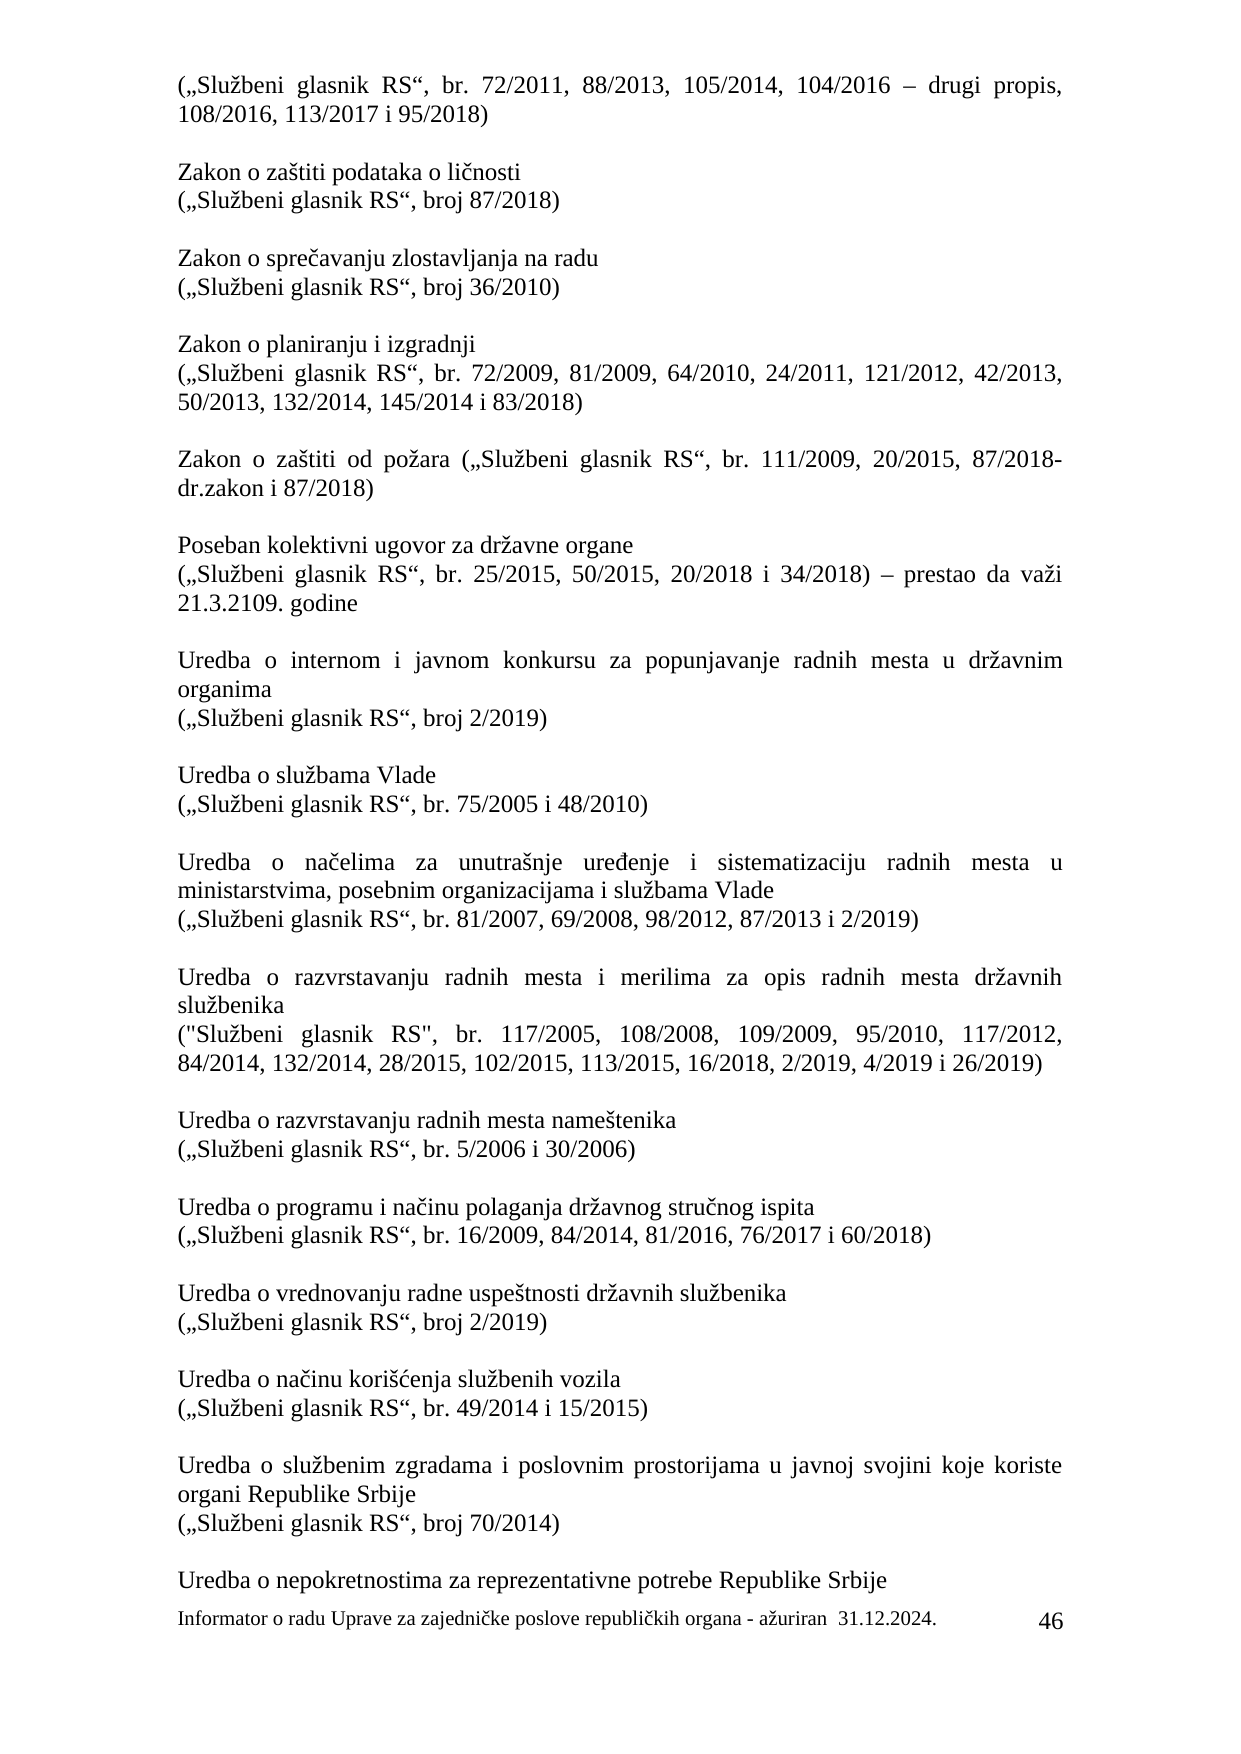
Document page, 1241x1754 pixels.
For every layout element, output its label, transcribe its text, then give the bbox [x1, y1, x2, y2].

text Uredba o internom i javnom konkursu za popunjavanje radnih mesta u državnim organima [177, 645, 1063, 703]
text („Službeni glasnik RS“, br. 16/2009, 84/2014, 81/2016, 76/2017 i 60/2018) [177, 1220, 1063, 1249]
text („Službeni glasnik RS“, br. 5/2006 i 30/2006) [177, 1134, 1063, 1163]
text („Službeni glasnik RS“, br. 25/2015, 50/2015, 20/2018 i 34/2018) – prestao da važi 21.3.2109. godine [177, 559, 1063, 617]
text Uredba o službenim zgradama i poslovnim prostorijama u javnoj svojini koje koriste organi Republike Srbije [177, 1450, 1063, 1508]
text Zakon o planiranju i izgradnji [177, 329, 1063, 358]
text Uredba o razvrstavanju radnih mesta nameštenika [177, 1105, 1063, 1134]
text ("Službeni glasnik RS", br. 117/2005, 108/2008, 109/2009, 95/2010, 117/2012, 84/2014, 132/2014, 28/2015, 102/2015, 113/2015, 16/2018, 2/2019, 4/2019 i 26/2019) [177, 1019, 1063, 1077]
text („Službeni glasnik RS“, br. 72/2011, 88/2013, 105/2014, 104/2016 – drugi propis, 108/2016, 113/2017 i 95/2018) [177, 70, 1063, 128]
text („Službeni glasnik RS“, broj 36/2010) [177, 272, 1063, 300]
text („Službeni glasnik RS“, br. 49/2014 i 15/2015) [177, 1393, 1063, 1422]
text Zakon o zaštiti od požara („Službeni glasnik RS“, br. 111/2009, 20/2015, 87/2018-dr.zakon i 87/2018) [177, 444, 1063, 502]
text Uredba o nepokretnostima za reprezentativne potrebe Republike Srbije [177, 1565, 1063, 1594]
text Uredba o razvrstavanju radnih mesta i merilima za opis radnih mesta državnih službenika [177, 962, 1063, 1019]
text („Službeni glasnik RS“, broj 70/2014) [177, 1508, 1063, 1537]
text („Službeni glasnik RS“, br. 81/2007, 69/2008, 98/2012, 87/2013 i 2/2019) [177, 904, 1063, 933]
text („Službeni glasnik RS“, broj 2/2019) [177, 1307, 1063, 1335]
text („Službeni glasnik RS“, br. 75/2005 i 48/2010) [177, 789, 1063, 818]
text Poseban kolektivni ugovor za državne organe [177, 530, 1063, 559]
text Zakon o zaštiti podataka o ličnosti [177, 157, 1063, 185]
text („Službeni glasnik RS“, br. 72/2009, 81/2009, 64/2010, 24/2011, 121/2012, 42/2013, 50/2013, 132/2014, 145/2014 i 83/2018) [177, 358, 1063, 415]
text Uredba o načelima za unutrašnje uređenje i sistematizaciju radnih mesta u ministarstvima, posebnim organizacijama i službama Vlade [177, 847, 1063, 904]
text Zakon o sprečavanju zlostavljanja na radu [177, 243, 1063, 272]
text Uredba o službama Vlade [177, 760, 1063, 789]
text Uredba o vrednovanju radne uspeštnosti državnih službenika [177, 1278, 1063, 1307]
text („Službeni glasnik RS“, broj 87/2018) [177, 185, 1063, 214]
text („Službeni glasnik RS“, broj 2/2019) [177, 703, 1063, 732]
text Uredba o programu i načinu polaganja državnog stručnog ispita [177, 1192, 1063, 1220]
text Uredba o načinu korišćenja službenih vozila [177, 1364, 1063, 1393]
